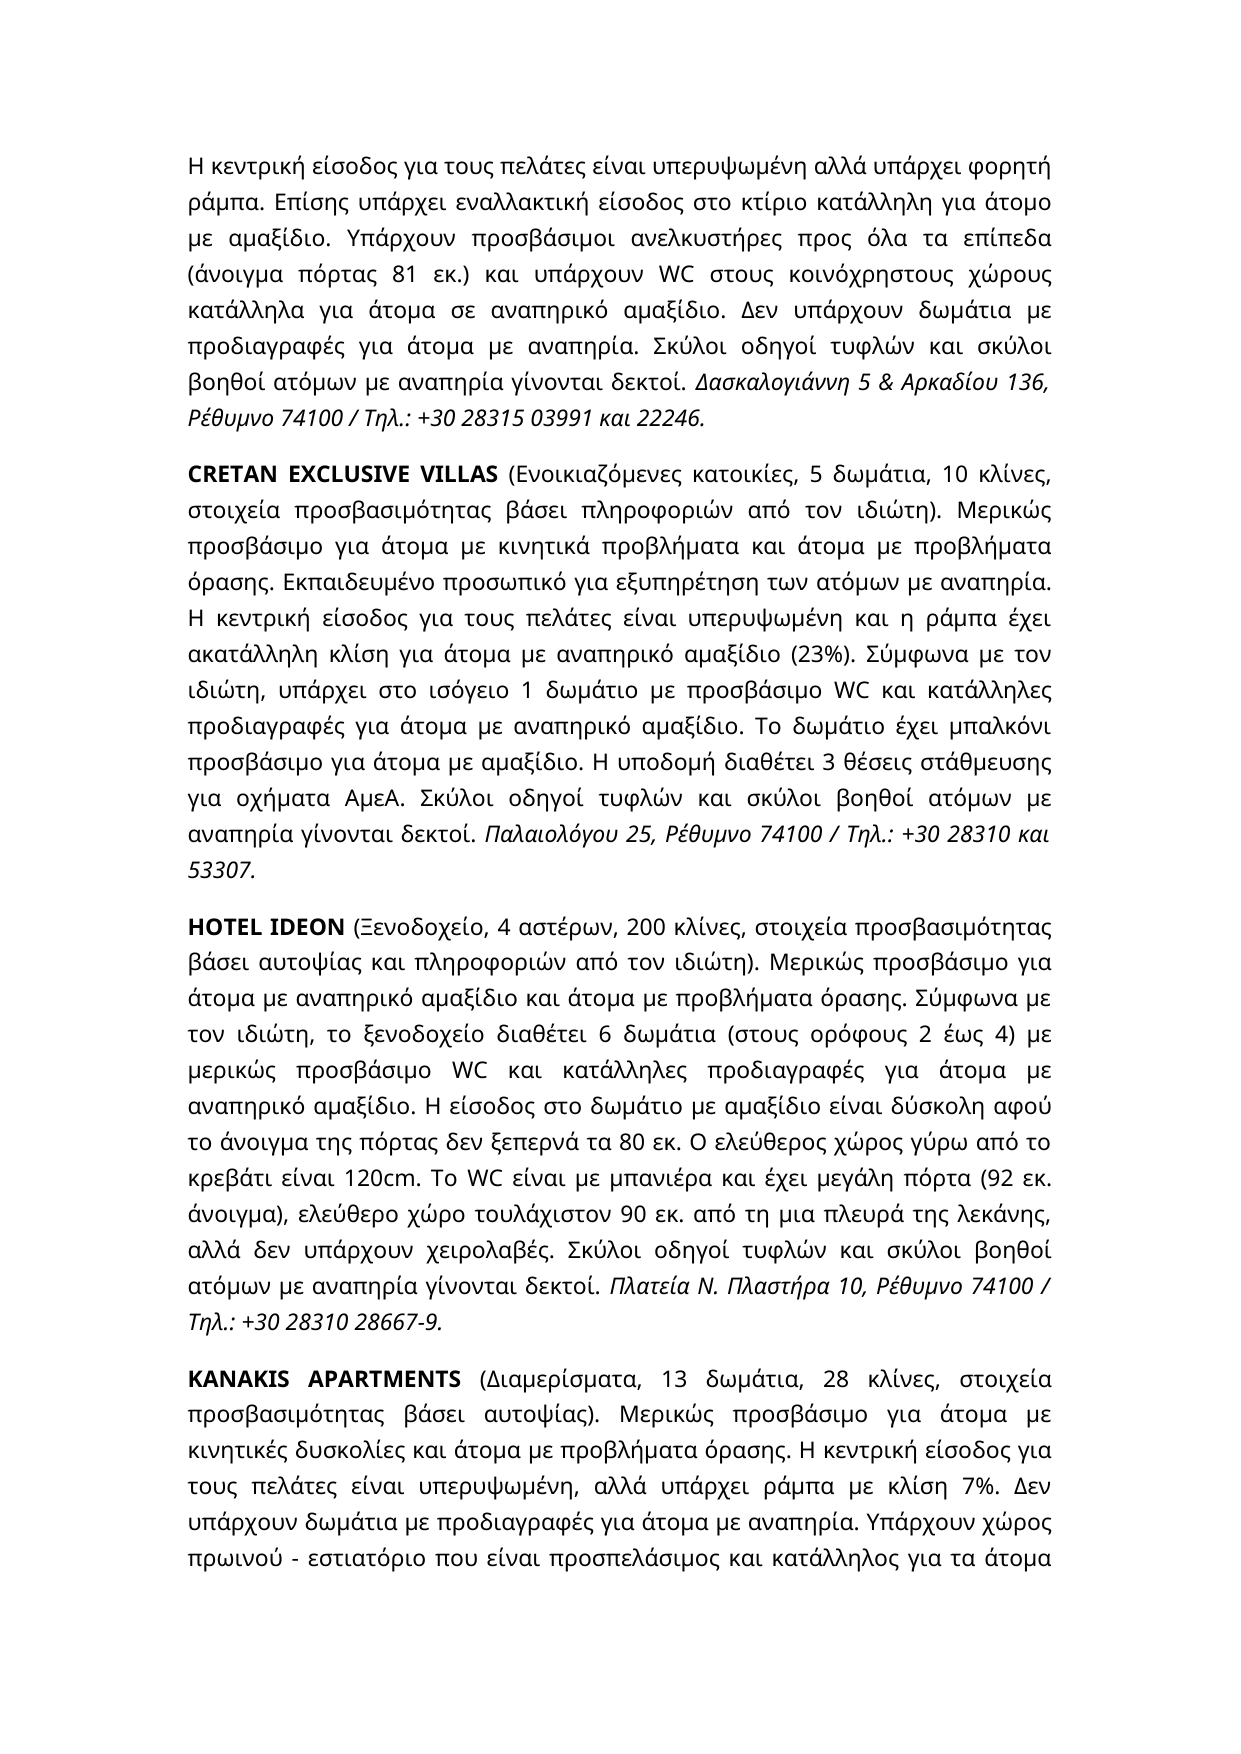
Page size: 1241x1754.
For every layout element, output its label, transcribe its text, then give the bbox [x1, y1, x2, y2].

text Cretan Exclusive Villas (Ενοικιαζόμενες κατοικίες, 5 δωμάτια, 10 κλίνες, στοιχεία προσβασιμότητας βάσει πληροφοριών από τον ιδιώτη). Μερικώς προσβάσιμο για άτομα με κινητικά προβλήματα και άτομα με προβλήματα όρασης. Εκπαιδευμένο προσωπικό για εξυπηρέτηση των ατόμων με αναπηρία. Η κεντρική είσοδος για τους πελάτες είναι υπερυψωμένη και η ράμπα έχει ακατάλληλη κλίση για άτομα με αναπηρικό αμαξίδιο (23%). Σύμφωνα με τον ιδιώτη, υπάρχει στο ισόγειο 1 δωμάτιο με προσβάσιμο WC και κατάλληλες προδιαγραφές για άτομα με αναπηρικό αμαξίδιο. Το δωμάτιο έχει μπαλκόνι προσβάσιμο για άτομα με αμαξίδιο. Η υποδομή διαθέτει 3 θέσεις στάθμευσης για οχήματα ΑμεΑ. Σκύλοι οδηγοί τυφλών και σκύλοι βοηθοί ατόμων με αναπηρία γίνονται δεκτοί. Παλαιολόγου 25, Ρέθυμνο 74100 / Τηλ.: +30 28310 και 53307. [187, 458, 1053, 885]
text Kanakis Apartments (Διαμερίσματα, 13 δωμάτια, 28 κλίνες, στοιχεία προσβασιμότητας βάσει αυτοψίας). Μερικώς προσβάσιμο για άτομα με κινητικές δυσκολίες και άτομα με προβλήματα όρασης. Η κεντρική είσοδος για τους πελάτες είναι υπερυψωμένη, αλλά υπάρχει ράμπα με κλίση 7%. Δεν υπάρχουν δωμάτια με προδιαγραφές για άτομα με αναπηρία. Υπάρχουν χώρος πρωινού - εστιατόριο που είναι προσπελάσιμος και κατάλληλος για τα άτομα [187, 1362, 1053, 1573]
text Η κεντρική είσοδος για τους πελάτες είναι υπερυψωμένη αλλά υπάρχει φορητή ράμπα. Επίσης υπάρχει εναλλακτική είσοδος στο κτίριο κατάλληλη για άτομο με αμαξίδιο. Υπάρχουν προσβάσιμοι ανελκυστήρες προς όλα τα επίπεδα (άνοιγμα πόρτας 81 εκ.) και υπάρχουν WC στους κοινόχρηστους χώρους κατάλληλα για άτομα σε αναπηρικό αμαξίδιο. Δεν υπάρχουν δωμάτια με προδιαγραφές για άτομα με αναπηρία. Σκύλοι οδηγοί τυφλών και σκύλοι βοηθοί ατόμων με αναπηρία γίνονται δεκτοί. Δασκαλογιάννη 5 & Αρκαδίου 136, Ρέθυμνο 74100 / Τηλ.: +30 28315 03991 και 22246. [187, 150, 1053, 433]
text Hotel Ideon (Ξενοδοχείο, 4 αστέρων, 200 κλίνες, στοιχεία προσβασιμότητας βάσει αυτοψίας και πληροφοριών από τον ιδιώτη). Μερικώς προσβάσιμο για άτομα με αναπηρικό αμαξίδιο και άτομα με προβλήματα όρασης. Σύμφωνα με τον ιδιώτη, το ξενοδοχείο διαθέτει 6 δωμάτια (στους ορόφους 2 έως 4) με μερικώς προσβάσιμο WC και κατάλληλες προδιαγραφές για άτομα με αναπηρικό αμαξίδιο. Η είσοδος στο δωμάτιο με αμαξίδιο είναι δύσκολη αφού το άνοιγμα της πόρτας δεν ξεπερνά τα 80 εκ. Ο ελεύθερος χώρος γύρω από το κρεβάτι είναι 120cm. Το WC είναι με μπανιέρα και έχει μεγάλη πόρτα (92 εκ. άνοιγμα), ελεύθερο χώρο τουλάχιστον 90 εκ. από τη μια πλευρά της λεκάνης, αλλά δεν υπάρχουν χειρολαβές. Σκύλοι οδηγοί τυφλών και σκύλοι βοηθοί ατόμων με αναπηρία γίνονται δεκτοί. Πλατεία Ν. Πλαστήρα 10, Ρέθυμνο 74100 / Τηλ.: +30 28310 28667-9. [187, 910, 1053, 1337]
